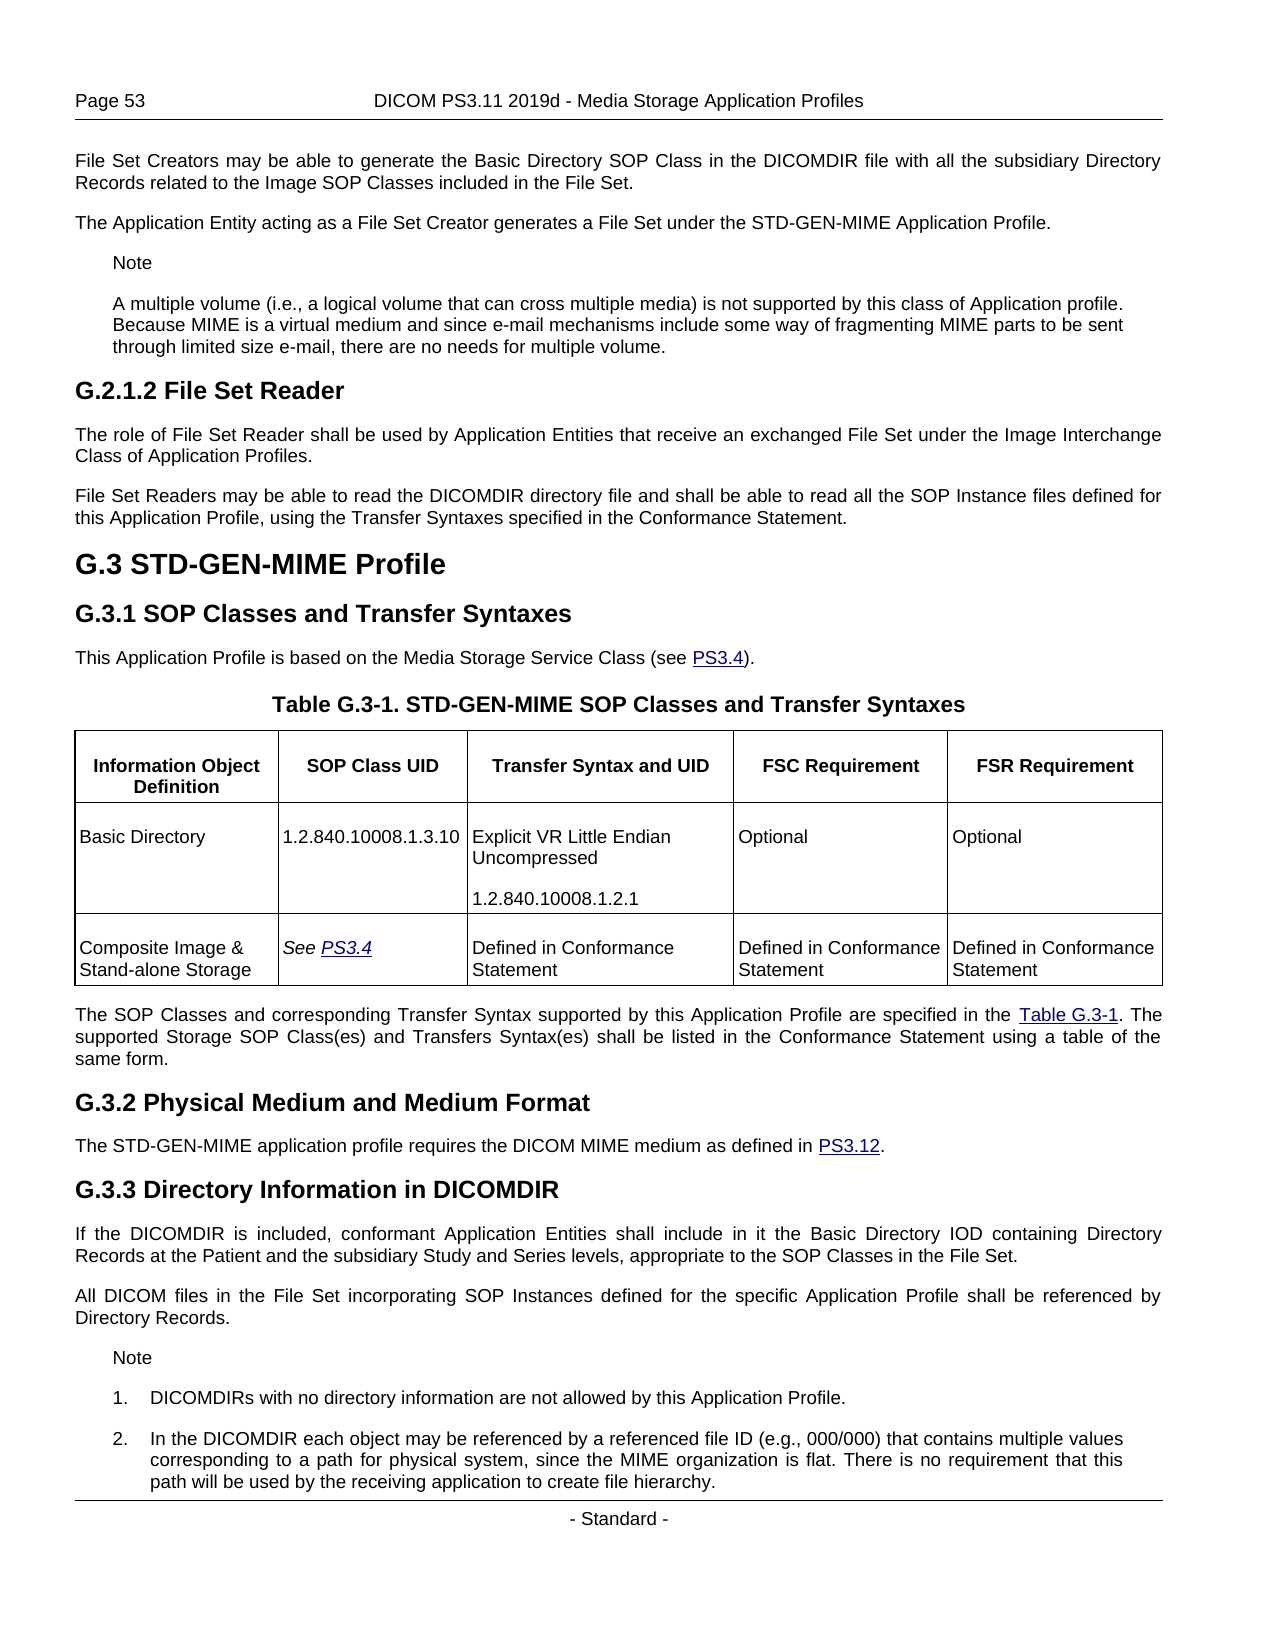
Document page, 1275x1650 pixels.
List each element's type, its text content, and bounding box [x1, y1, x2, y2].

text G.3.3 Directory Information in DICOMDIR [75, 1176, 1162, 1204]
table_cell Explicit VR Little Endian Uncompressed 1.2.840.10008.1.2.1 [468, 803, 733, 913]
text The Application Entity acting as a File Set Creator generates a File Set under the STD-GEN-MIME Application Profile. [75, 212, 1162, 233]
text G.3 STD-GEN-MIME Profile [75, 547, 1162, 581]
table_cell Defined in Conformance Statement [948, 914, 1162, 984]
table_cell 1.2.840.10008.1.3.10 [279, 803, 467, 913]
text Table G.3-1. STD-GEN-MIME SOP Classes and Transfer Syntaxes [75, 691, 1162, 717]
text The SOP Classes and corresponding Transfer Syntax supported by this Application Profile are specified in the Table G.3-1. The supported Storage SOP Class(es) and Transfers Syntax(es) shall be listed in the Conformance Statement using a table of the same form. [75, 1004, 1162, 1069]
table_header SOP Class UID [279, 731, 467, 802]
table_cell Defined in Conformance Statement [468, 914, 733, 984]
text If the DICOMDIR is included, conformant Application Entities shall include in it the Basic Directory IOD containing Directory Records at the Patient and the subsidiary Study and Series levels, appropriate to the SOP Classes in the File Set. [75, 1223, 1162, 1266]
text 2. In the DICOMDIR each object may be referenced by a referenced file ID (e.g., 000/000) that contains multiple values corresponding to a path for physical system, since the MIME organization is flat. There is no requirement that this path will be used by the receiving application to create file hierarchy. [112, 1427, 1125, 1492]
text G.2.1.2 File Set Reader [75, 376, 1162, 405]
table_header FSR Requirement [948, 731, 1162, 802]
text G.3.2 Physical Medium and Medium Format [75, 1088, 1162, 1116]
text All DICOM files in the File Set incorporating SOP Instances defined for the specific Application Profile shall be referenced by Directory Records. [75, 1285, 1162, 1328]
text The role of File Set Reader shall be used by Application Entities that receive an exchanged File Set under the Image Interchange Class of Application Profiles. [75, 423, 1162, 467]
text File Set Readers may be able to read the DICOMDIR directory file and shall be able to read all the SOP Instance files defined for this Application Profile, using the Transfer Syntaxes specified in the Conformance Statement. [75, 485, 1162, 528]
table_header Transfer Syntax and UID [468, 731, 733, 802]
text The STD-GEN-MIME application profile requires the DICOM MIME medium as defined in PS3.12. [75, 1135, 1162, 1157]
table_header Information Object Definition [76, 731, 278, 802]
table_cell Optional [948, 803, 1162, 913]
table_cell Composite Image & Stand-alone Storage [76, 914, 278, 984]
text A multiple volume (i.e., a logical volume that can cross multiple media) is not supported by this class of Application profile. Because MIME is a virtual medium and since e-mail mechanisms include some way of fragmenting MIME parts to be sent through limited size e-mail, there are no needs for multiple volume. [112, 292, 1125, 357]
text This Application Profile is based on the Media Storage Service Class (see PS3.4). [75, 647, 1162, 668]
text 1. DICOMDIRs with no directory information are not allowed by this Application Profile. [112, 1387, 1125, 1409]
text G.3.1 SOP Classes and Transfer Syntaxes [75, 599, 1162, 628]
text Note [112, 252, 1125, 274]
table_cell Defined in Conformance Statement [734, 914, 947, 984]
text Note [112, 1347, 1125, 1368]
text File Set Creators may be able to generate the Basic Directory SOP Class in the DICOMDIR file with all the subsidiary Directory Records related to the Image SOP Classes included in the File Set. [75, 150, 1162, 193]
table_header FSC Requirement [734, 731, 947, 802]
table_cell Basic Directory [76, 803, 278, 913]
table_cell See PS3.4 [279, 914, 467, 984]
table_cell Optional [734, 803, 947, 913]
